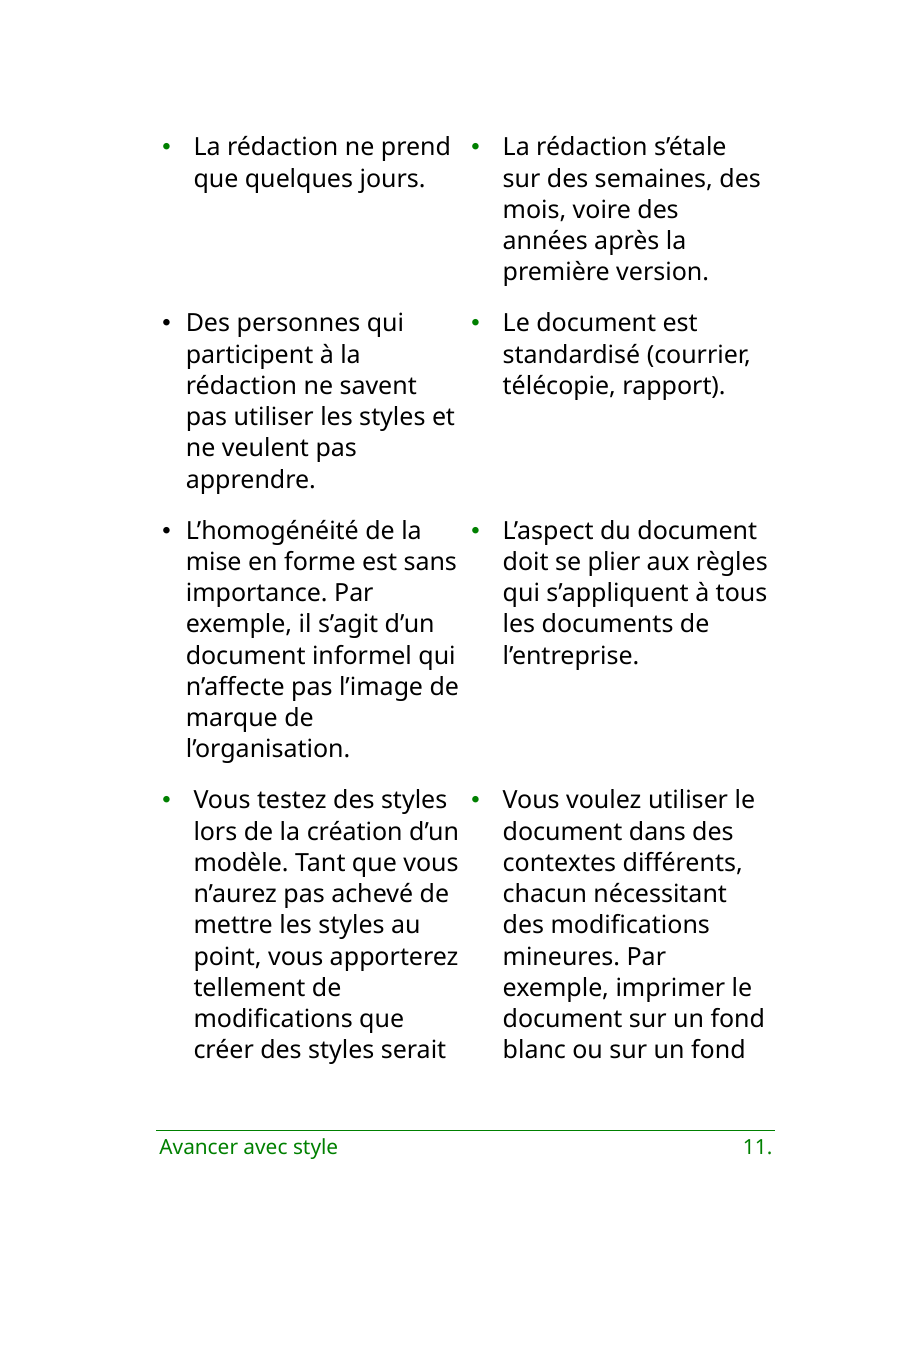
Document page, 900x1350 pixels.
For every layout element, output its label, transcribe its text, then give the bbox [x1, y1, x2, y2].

table_cell L’aspect du document doit se plier aux règles qui s’appliquent à tous les documents de l’entreprise. [466, 508, 775, 778]
table_cell Vous voulez utiliser le document dans des contextes différents, chacun nécessitant des modifications mineures. Par exemple, imprimer le document sur un fond blanc ou sur un fond [466, 778, 775, 1071]
table_cell Le document est standardisé (courrier, télécopie, rapport). [466, 301, 775, 508]
table_cell Vous testez des styles lors de la création d’un modèle. Tant que vous n’aurez pas achevé de mettre les styles au point, vous apporterez tellement de modifications que créer des styles serait [156, 778, 466, 1071]
table_cell La rédaction ne prend que quelques jours. [156, 125, 466, 301]
table_cell L’homogénéité de la mise en forme est sans importance. Par exemple, il s’agit d’un document informel qui n’affecte pas l’image de marque de l’organisation. [156, 508, 466, 778]
table_cell La rédaction s’étale sur des semaines, des mois, voire des années après la première version. [466, 125, 775, 301]
table_cell Des personnes qui participent à la rédaction ne savent pas utiliser les styles et ne veulent pas apprendre. [156, 301, 466, 508]
